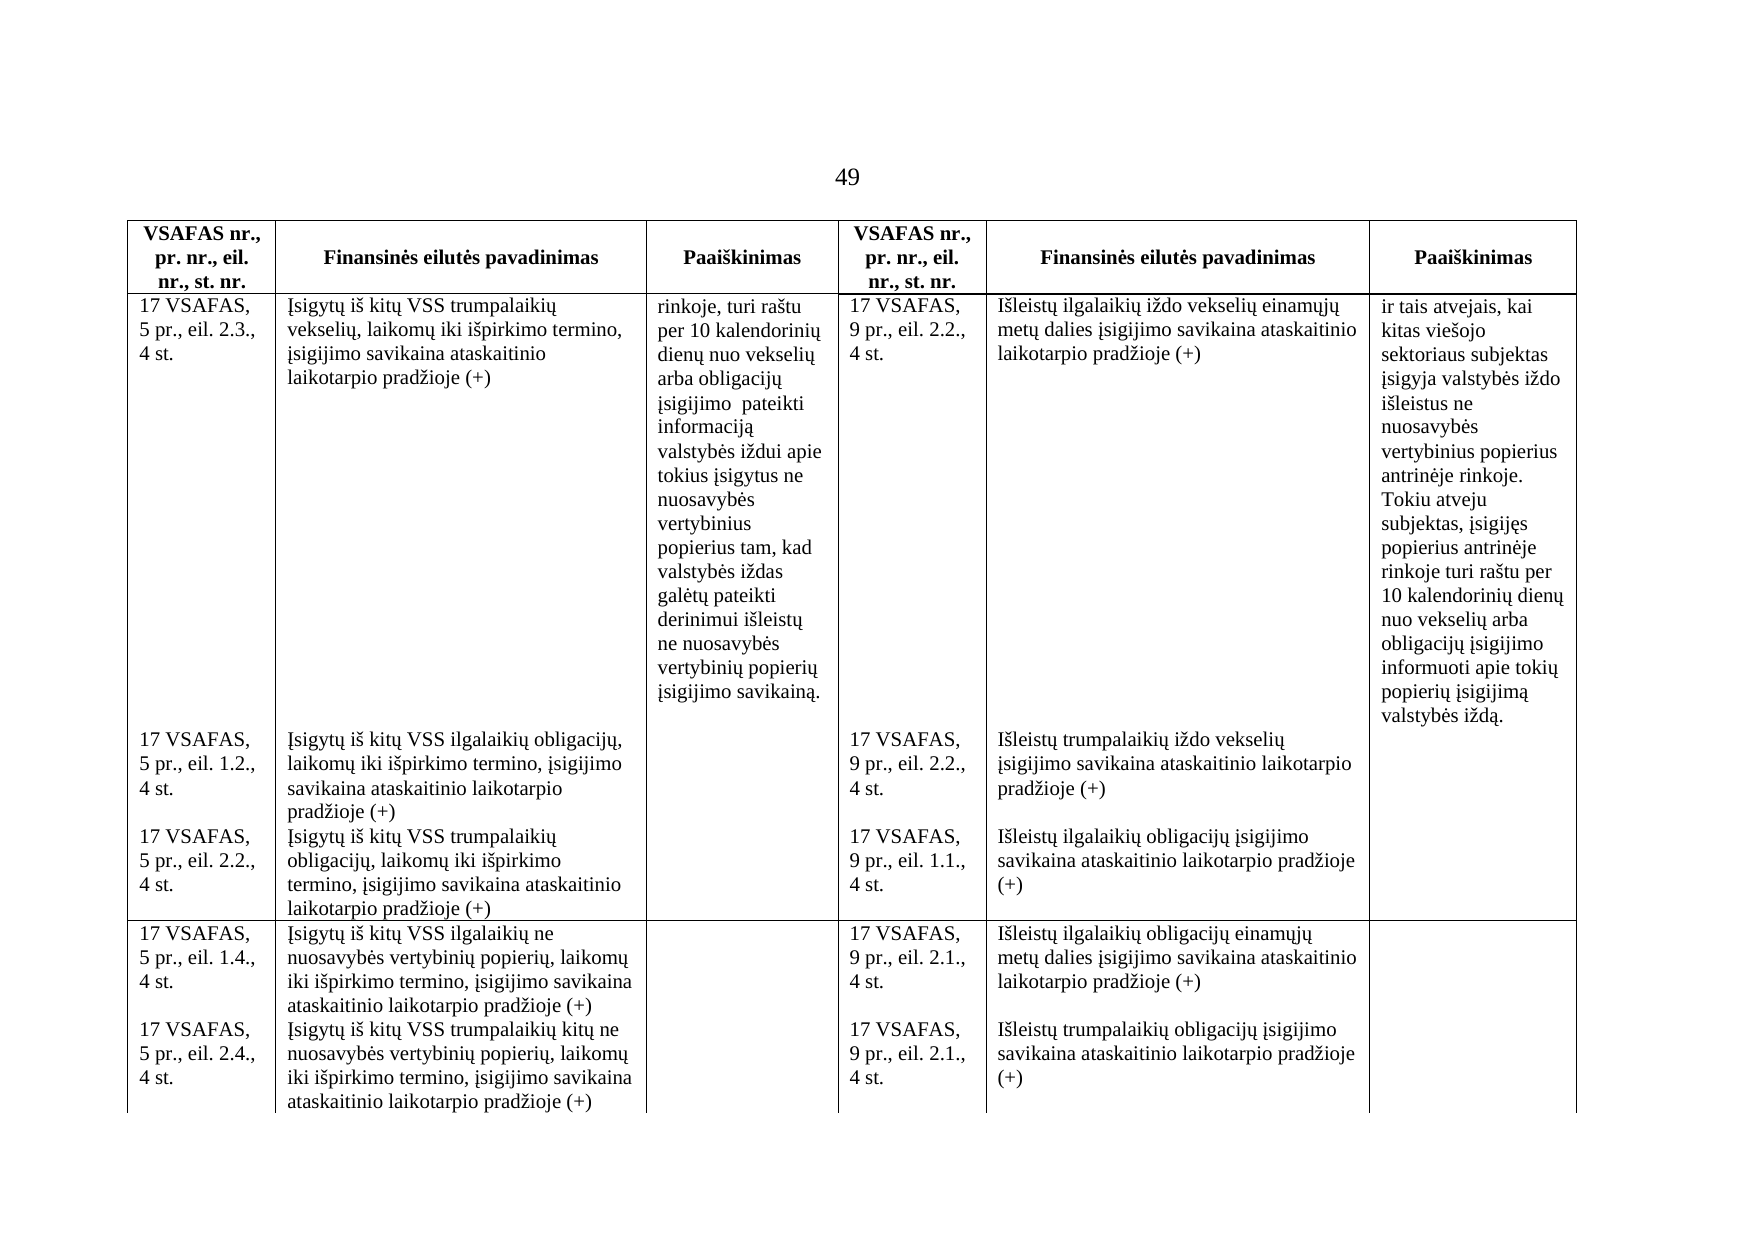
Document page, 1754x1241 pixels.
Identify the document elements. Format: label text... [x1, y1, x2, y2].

table_cell 17 VSAFAS, 5 pr., eil. 2.4., 4 st. [128, 1017, 275, 1113]
table_cell Įsigytų iš kitų VSS trumpalaikių vekselių, laikomų iki išpirkimo termino, įsigijimo savikaina ataskaitinio laikotarpio pradžioje (+) [276, 294, 646, 727]
table_header VSAFAS nr., pr. nr., eil. nr., st. nr. [128, 221, 275, 293]
table_cell 17 VSAFAS, 9 pr., eil. 2.2., 4 st. [839, 727, 986, 823]
table_cell Išleistų ilgalaikių iždo vekselių einamųjų metų dalies įsigijimo savikaina ataskaitinio laikotarpio pradžioje (+) [987, 295, 1369, 727]
table_cell Įsigytų iš kitų VSS ilgalaikių ne nuosavybės vertybinių popierių, laikomų iki išpirkimo termino, įsigijimo savikaina ataskaitinio laikotarpio pradžioje (+) [276, 921, 646, 1017]
table_cell Įsigytų iš kitų VSS trumpalaikių kitų ne nuosavybės vertybinių popierių, laikomų iki išpirkimo termino, įsigijimo savikaina ataskaitinio laikotarpio pradžioje (+) [276, 1017, 646, 1113]
table_cell [1370, 1017, 1576, 1113]
table_cell 17 VSAFAS, 9 pr., eil. 2.2., 4 st. [839, 295, 986, 727]
table_cell ir tais atvejais, kai kitas viešojo sektoriaus subjektas įsigyja valstybės iždo išleistus ne nuosavybės vertybinius popierius antrinėje rinkoje. Tokiu atveju subjektas, įsigijęs popierius antrinėje rinkoje turi raštu per 10 kalendorinių dienų nuo vekselių arba obligacijų įsigijimo informuoti apie tokių popierių įsigijimą valstybės iždą. [1370, 295, 1576, 727]
table_cell Įsigytų iš kitų VSS trumpalaikių obligacijų, laikomų iki išpirkimo termino, įsigijimo savikaina ataskaitinio laikotarpio pradžioje (+) [276, 824, 646, 920]
table_cell rinkoje, turi raštu per 10 kalendorinių dienų nuo vekselių arba obligacijų įsigijimo pateikti informaciją valstybės iždui apie tokius įsigytus ne nuosavybės vertybinius popierius tam, kad valstybės iždas galėtų pateikti derinimui išleistų ne nuosavybės vertybinių popierių įsigijimo savikainą. [647, 294, 838, 823]
table_cell Išleistų trumpalaikių obligacijų įsigijimo savikaina ataskaitinio laikotarpio pradžioje (+) [987, 1017, 1369, 1113]
table_cell Išleistų trumpalaikių iždo vekselių įsigijimo savikaina ataskaitinio laikotarpio pradžioje (+) [987, 727, 1369, 823]
table_cell Įsigytų iš kitų VSS ilgalaikių obligacijų, laikomų iki išpirkimo termino, įsigijimo savikaina ataskaitinio laikotarpio pradžioje (+) [276, 727, 646, 823]
table_cell 17 VSAFAS, 5 pr., eil. 2.2., 4 st. [128, 824, 275, 920]
table_cell [1370, 921, 1576, 1017]
table_header Paaiškinimas [647, 221, 838, 293]
table_cell [1370, 727, 1576, 823]
table_header VSAFAS nr., pr. nr., eil. nr., st. nr. [839, 221, 986, 293]
table_cell 17 VSAFAS, 9 pr., eil. 1.1., 4 st. [839, 824, 986, 920]
table_header Finansinės eilutės pavadinimas [276, 221, 646, 293]
table_header Paaiškinimas [1370, 221, 1576, 293]
table_header Finansinės eilutės pavadinimas [987, 221, 1369, 293]
table_cell Išleistų ilgalaikių obligacijų įsigijimo savikaina ataskaitinio laikotarpio pradžioje (+) [987, 824, 1369, 920]
table_cell [1370, 824, 1576, 920]
table_cell 17 VSAFAS, 5 pr., eil. 2.3., 4 st. [128, 294, 275, 727]
table_cell 17 VSAFAS, 9 pr., eil. 2.1., 4 st. [839, 921, 986, 1017]
table_cell [647, 921, 838, 1017]
table_cell 17 VSAFAS, 5 pr., eil. 1.4., 4 st. [128, 921, 275, 1017]
table_cell Išleistų ilgalaikių obligacijų einamųjų metų dalies įsigijimo savikaina ataskaitinio laikotarpio pradžioje (+) [987, 921, 1369, 1017]
table_cell [647, 1017, 838, 1113]
table_cell [647, 824, 838, 920]
table_cell 17 VSAFAS, 9 pr., eil. 2.1., 4 st. [839, 1017, 986, 1113]
table_cell 17 VSAFAS, 5 pr., eil. 1.2., 4 st. [128, 727, 275, 823]
